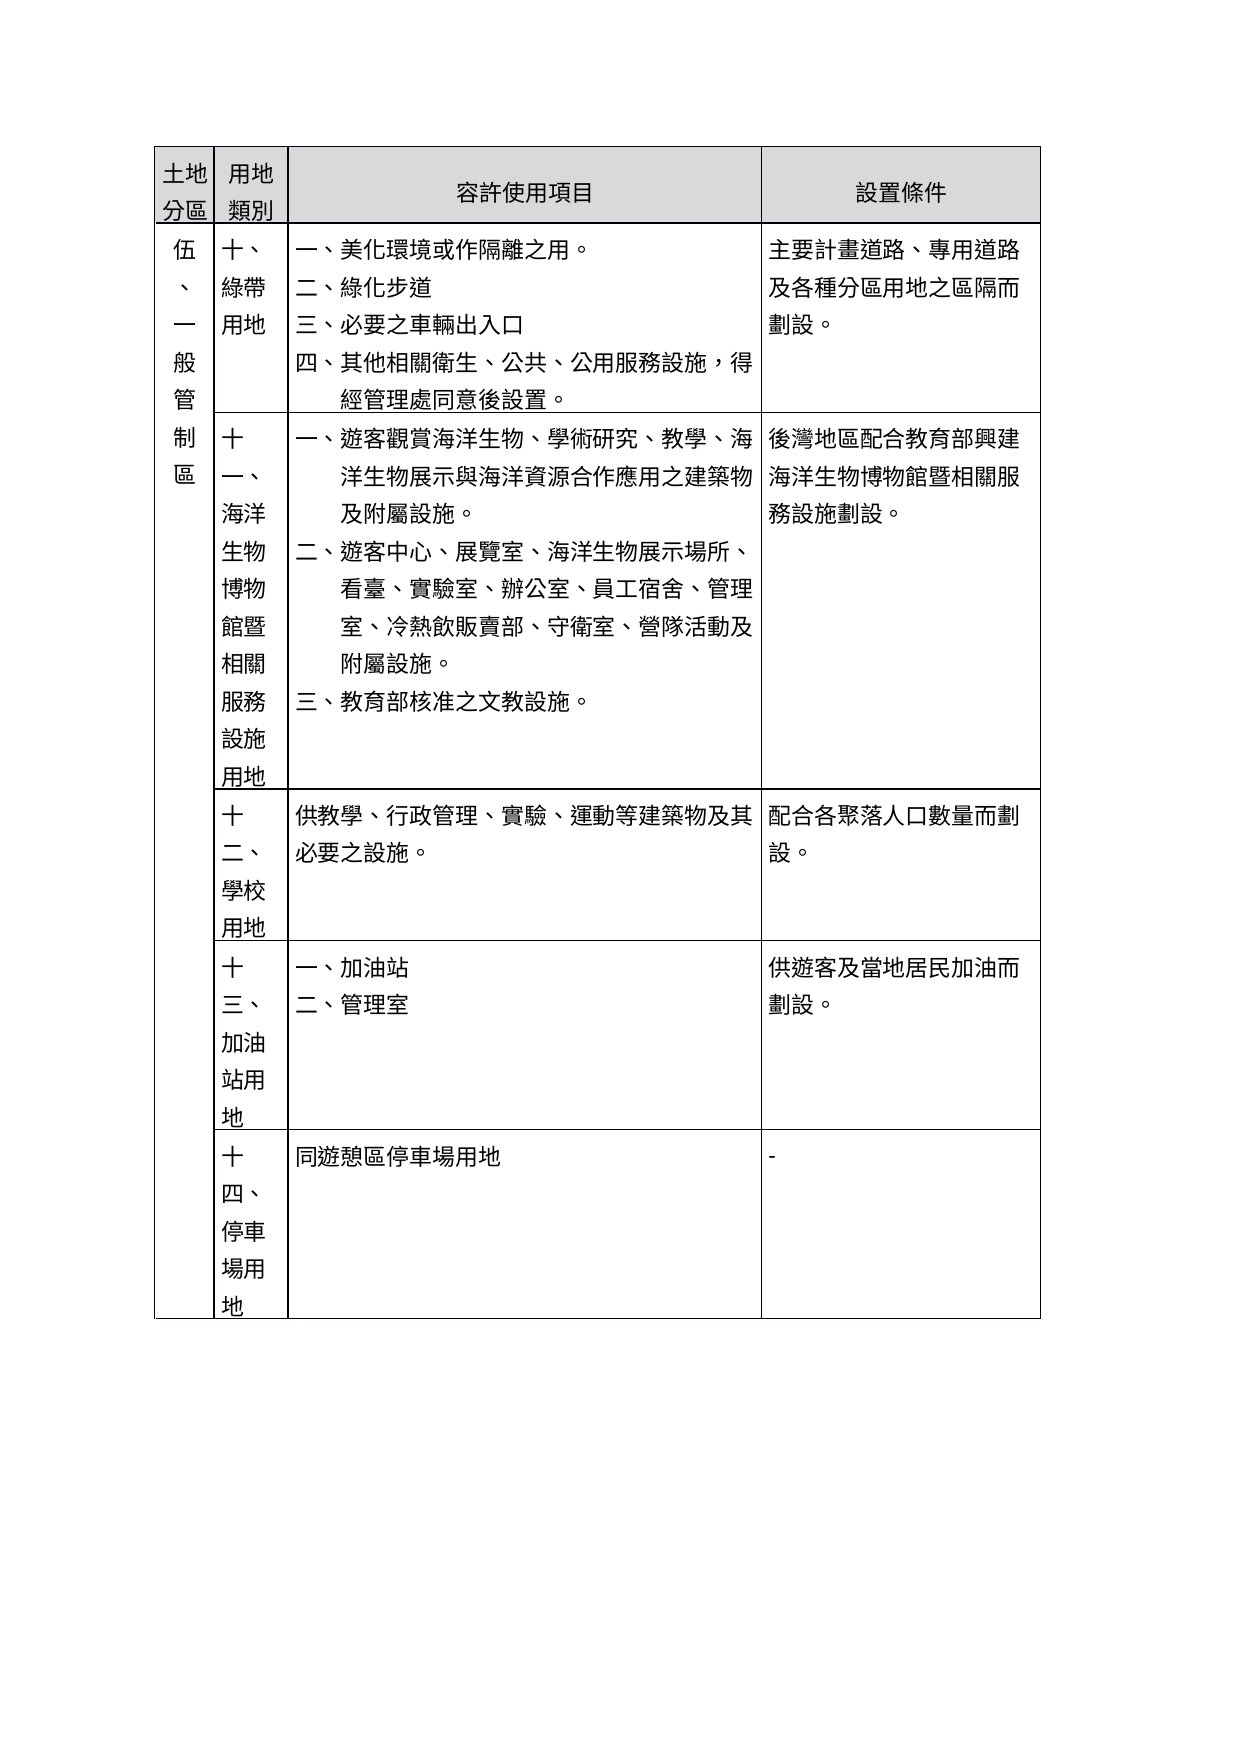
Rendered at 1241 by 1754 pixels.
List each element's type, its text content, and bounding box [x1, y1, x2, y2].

table_cell 後灣地區配合教育部興建海洋生物博物館暨相關服務設施劃設。 [762, 413, 1040, 788]
table_cell 一、美化環境或作隔離之用。 二、綠化步道 三、必要之車輛出入口 四、其他相關衛生、公共、公用服務設施，得經管理處同意後設置。 [289, 224, 761, 411]
table_cell 供遊客及當地居民加油而劃設。 [762, 941, 1040, 1128]
table_header 用地 類別 [215, 147, 287, 222]
table_cell - [762, 1130, 1040, 1318]
table_header 容許使用項目 [289, 147, 761, 222]
table_header 設置條件 [762, 147, 1040, 222]
table_cell 一、遊客觀賞海洋生物、學術研究、教學、海洋生物展示與海洋資源合作應用之建築物及附屬設施。 二、遊客中心、展覽室、海洋生物展示場所、看臺、實驗室、辦公室、員工宿舍、管理室、冷熱飲販賣部、守衛室、營隊活動及附屬設施。 三、教育部核准之文教設施。 [289, 413, 761, 788]
table_cell 同遊憩區停車場用地 [289, 1130, 761, 1318]
table_cell 配合各聚落人口數量而劃設。 [762, 790, 1040, 939]
table_cell 供教學、行政管理、實驗、運動等建築物及其必要之設施。 [289, 790, 761, 939]
table_cell 一、加油站 二、管理室 [289, 941, 761, 1128]
table_cell 十一、 海洋 生物 博物 館暨 相關 服務 設施 用地 [215, 413, 287, 788]
table_cell 伍 、 一 般 管 制 區 [155, 223, 213, 1318]
table_header 土地分區 [155, 147, 213, 222]
table_cell 十三、 加油站用地 [215, 941, 287, 1128]
table_cell 十四、 停車場用地 [215, 1130, 287, 1318]
table_cell 十二、 學校 用地 [215, 790, 287, 939]
table_cell 主要計畫道路、專用道路及各種分區用地之區隔而劃設。 [762, 224, 1040, 411]
table_cell 十、 綠帶 用地 [215, 224, 287, 411]
